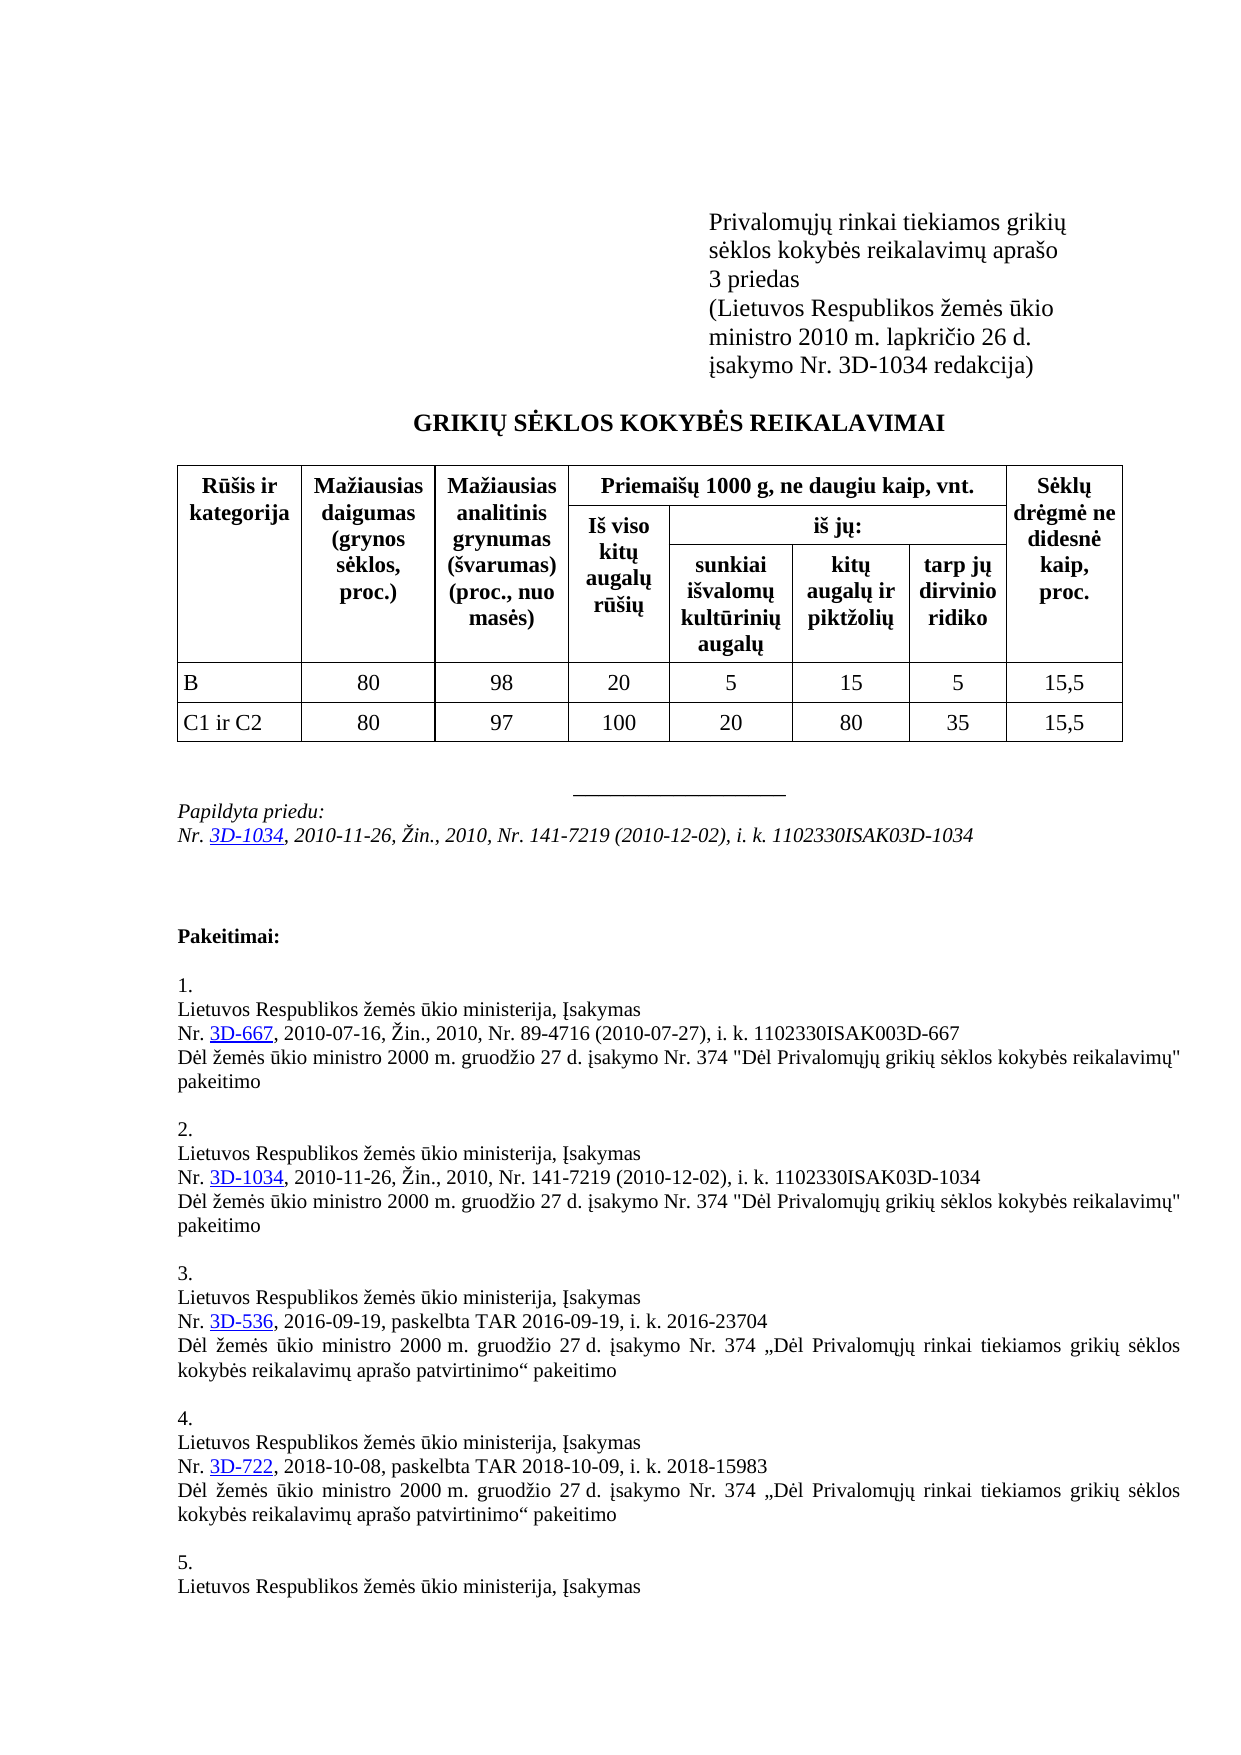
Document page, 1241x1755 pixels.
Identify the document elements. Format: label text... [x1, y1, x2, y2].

text ministro 2010 m. lapkričio 26 d. [177, 322, 1181, 350]
text Dėl žemės ūkio ministro 2000 m. gruodžio 27 d. įsakymo Nr. 374 „Dėl Privalomųjų rinkai tiekiamos grikių sėklos kokybės reikalavimų aprašo patvirtinimo“ pakeitimo [177, 1478, 1181, 1526]
table_header Priemaišų 1000 g, ne daugiu kaip, vnt. [569, 466, 1006, 505]
table_cell C1 ir C2 [178, 703, 301, 741]
text 1. [177, 972, 1181, 997]
text 5. [177, 1550, 1181, 1574]
table_cell 98 [436, 663, 568, 702]
table_cell kitų augalų ir piktžolių [793, 545, 909, 662]
text 3. [177, 1261, 1181, 1285]
text sėklos kokybės reikalavimų aprašo [177, 235, 1181, 264]
text (Lietuvos Respublikos žemės ūkio [177, 293, 1181, 322]
table_cell 15,5 [1007, 663, 1122, 702]
text Dėl žemės ūkio ministro 2000 m. gruodžio 27 d. įsakymo Nr. 374 „Dėl Privalomųjų rinkai tiekiamos grikių sėklos kokybės reikalavimų aprašo patvirtinimo“ pakeitimo [177, 1333, 1181, 1382]
text 3 priedas [177, 264, 1181, 293]
text Pakeitimai: [177, 924, 1181, 948]
text 4. [177, 1406, 1181, 1430]
table_cell 80 [302, 703, 434, 741]
table_cell B [178, 663, 301, 702]
text Nr. 3D-536, 2016-09-19, paskelbta TAR 2016-09-19, i. k. 2016-23704 [177, 1309, 1181, 1333]
table_cell 20 [670, 703, 792, 741]
text Privalomųjų rinkai tiekiamos grikių [709, 207, 1181, 235]
table_cell 97 [436, 703, 568, 741]
table_cell 5 [670, 663, 792, 702]
text Lietuvos Respublikos žemės ūkio ministerija, Įsakymas [177, 1285, 1181, 1309]
table_cell 80 [793, 703, 909, 741]
table_header Mažiausias analitinis grynumas (švarumas) (proc., nuo masės) [436, 466, 568, 662]
table_header Sėklų drėgmė ne didesnė kaip, proc. [1007, 466, 1122, 662]
table_cell 80 [302, 663, 434, 702]
table_cell sunkiai išvalomų kultūrinių augalų [670, 545, 792, 662]
text įsakymo Nr. 3D-1034 redakcija) [177, 350, 1181, 379]
text Papildyta priedu: [177, 799, 1181, 823]
text Nr. 3D-667, 2010-07-16, Žin., 2010, Nr. 89-4716 (2010-07-27), i. k. 1102330ISAK003D-667 [177, 1021, 1181, 1045]
text Lietuvos Respublikos žemės ūkio ministerija, Įsakymas [177, 1574, 1181, 1598]
text Nr. 3D-1034, 2010-11-26, Žin., 2010, Nr. 141-7219 (2010-12-02), i. k. 1102330ISAK03D-1034 [177, 823, 1181, 847]
text Dėl žemės ūkio ministro 2000 m. gruodžio 27 d. įsakymo Nr. 374 "Dėl Privalomųjų grikių sėklos kokybės reikalavimų" pakeitimo [177, 1189, 1181, 1237]
table_cell Iš viso kitų augalų rūšių [569, 506, 669, 662]
text Nr. 3D-1034, 2010-11-26, Žin., 2010, Nr. 141-7219 (2010-12-02), i. k. 1102330ISAK03D-1034 [177, 1165, 1181, 1189]
table_cell 5 [910, 663, 1006, 702]
table_cell 15,5 [1007, 703, 1122, 741]
text Nr. 3D-722, 2018-10-08, paskelbta TAR 2018-10-09, i. k. 2018-15983 [177, 1454, 1181, 1478]
text GRIKIŲ SĖKLOS KOKYBĖS REIKALAVIMAI [177, 408, 1181, 437]
text 2. [177, 1117, 1181, 1141]
text Lietuvos Respublikos žemės ūkio ministerija, Įsakymas [177, 997, 1181, 1021]
table_cell 100 [569, 703, 669, 741]
text _________________ [177, 771, 1181, 799]
text Lietuvos Respublikos žemės ūkio ministerija, Įsakymas [177, 1141, 1181, 1165]
text Dėl žemės ūkio ministro 2000 m. gruodžio 27 d. įsakymo Nr. 374 "Dėl Privalomųjų grikių sėklos kokybės reikalavimų" pakeitimo [177, 1045, 1181, 1093]
table_cell 15 [793, 663, 909, 702]
table_header Mažiausias daigumas (grynos sėklos, proc.) [302, 466, 434, 662]
table_cell iš jų: [670, 506, 1006, 544]
table_cell 20 [569, 663, 669, 702]
table_cell tarp jų dirvinio ridiko [910, 545, 1006, 662]
table_cell 35 [910, 703, 1006, 741]
table_header Rūšis ir kategorija [178, 466, 301, 662]
text Lietuvos Respublikos žemės ūkio ministerija, Įsakymas [177, 1430, 1181, 1454]
